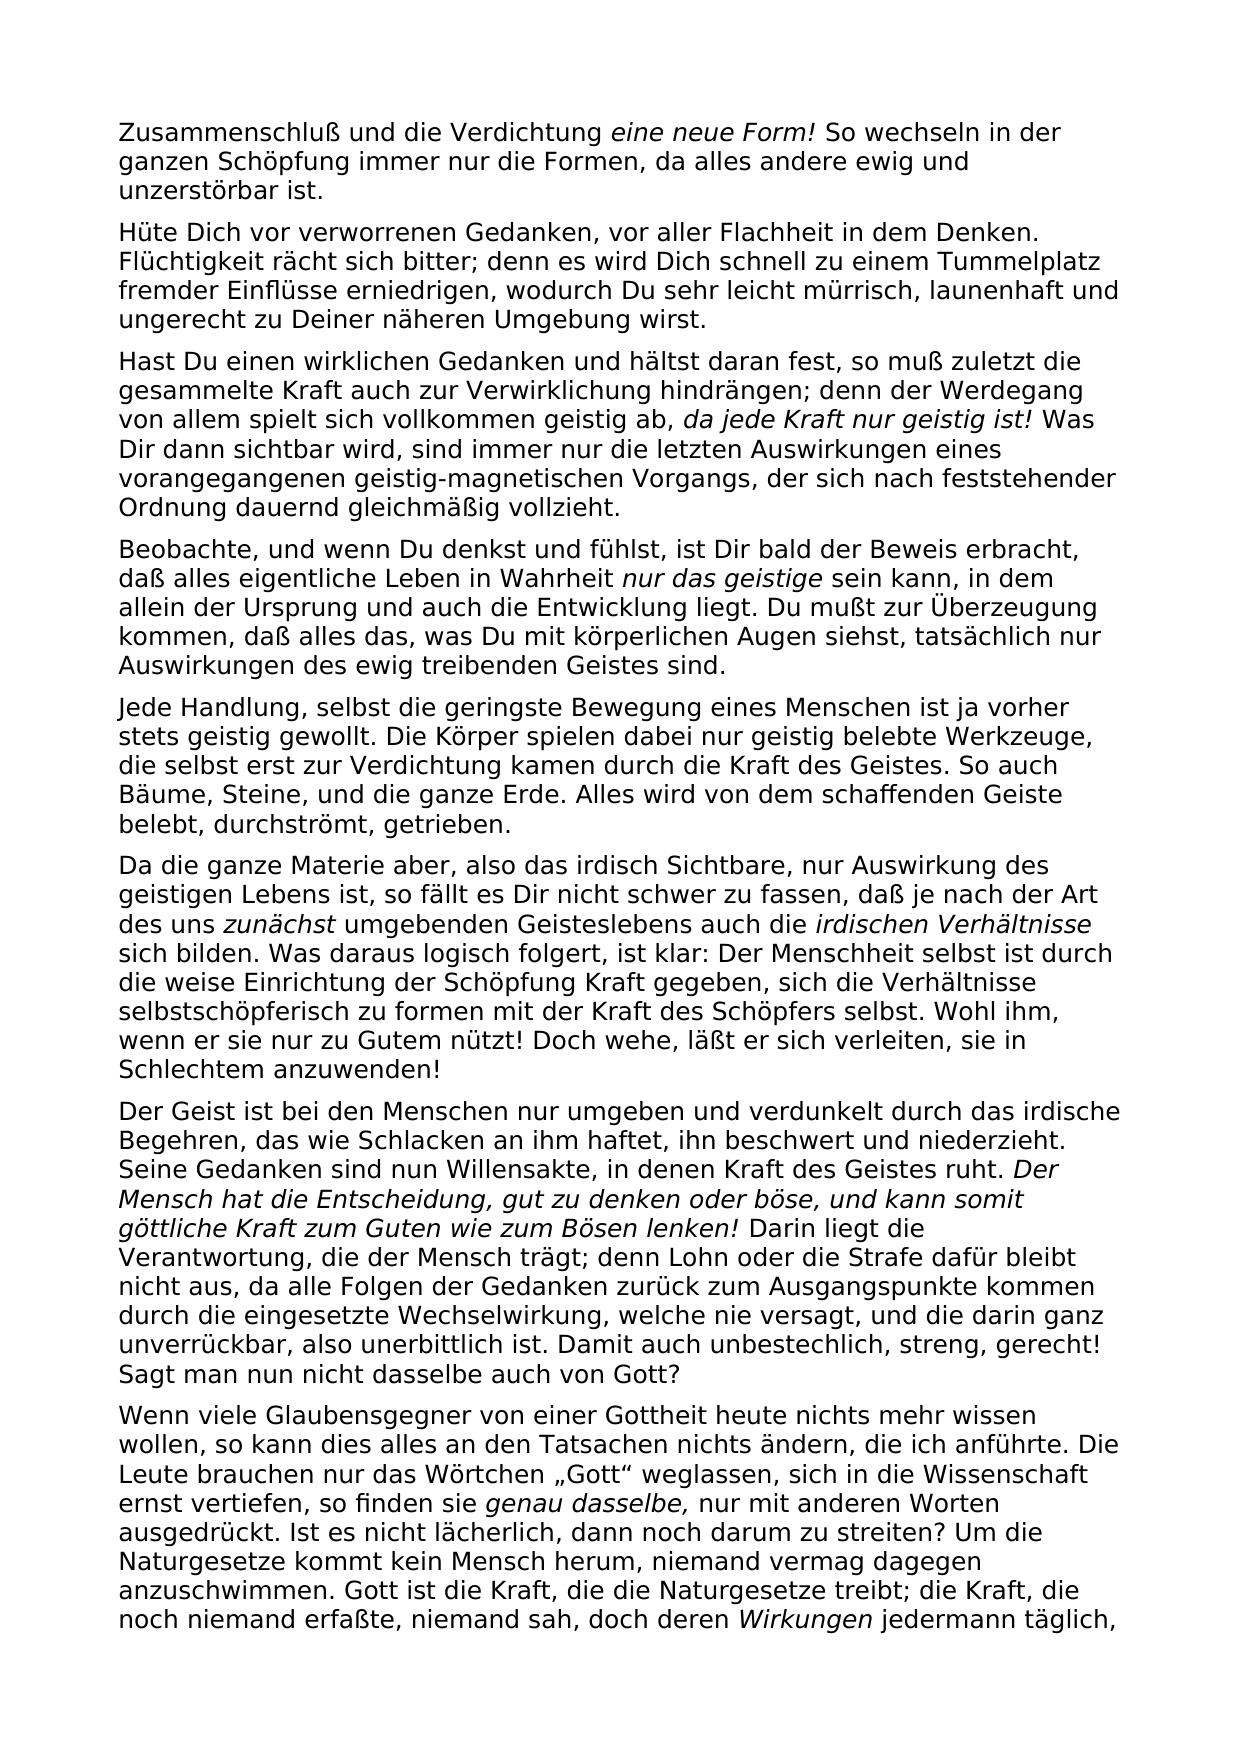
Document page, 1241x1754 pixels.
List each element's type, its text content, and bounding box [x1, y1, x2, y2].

text Wenn viele Glaubensgegner von einer Gottheit heute nichts mehr wissen wollen, so kann dies alles an den Tatsachen nichts ändern, die ich anführte. Die Leute brauchen nur das Wörtchen „Gott“ weglassen, sich in die Wissenschaft ernst vertiefen, so finden sie genau dasselbe, nur mit anderen Worten ausgedrückt. Ist es nicht lächerlich, dann noch darum zu streiten? Um die Naturgesetze kommt kein Mensch herum, niemand vermag dagegen anzuschwimmen. Gott ist die Kraft, die die Naturgesetze treibt; die Kraft, die noch niemand erfaßte, niemand sah, doch deren Wirkungen jedermann täglich, [118, 1401, 1122, 1635]
text Beobachte, und wenn Du denkst und fühlst, ist Dir bald der Beweis erbracht, daß alles eigentliche Leben in Wahrheit nur das geistige sein kann, in dem allein der Ursprung und auch die Entwicklung liegt. Du mußt zur Überzeugung kommen, daß alles das, was Du mit körperlichen Augen siehst, tatsächlich nur Auswirkungen des ewig treibenden Geistes sind. [118, 535, 1122, 681]
text Der Geist ist bei den Menschen nur umgeben und verdunkelt durch das irdische Begehren, das wie Schlacken an ihm haftet, ihn beschwert und niederzieht. Seine Gedanken sind nun Willensakte, in denen Kraft des Geistes ruht. Der Mensch hat die Entscheidung, gut zu denken oder böse, und kann somit göttliche Kraft zum Guten wie zum Bösen lenken! Darin liegt die Verantwortung, die der Mensch trägt; denn Lohn oder die Strafe dafür bleibt nicht aus, da alle Folgen der Gedanken zurück zum Ausgangspunkte kommen durch die eingesetzte Wechselwirkung, welche nie versagt, und die darin ganz unverrückbar, also unerbittlich ist. Damit auch unbestechlich, streng, gerecht! Sagt man nun nicht dasselbe auch von Gott? [118, 1097, 1122, 1389]
text Hüte Dich vor verworrenen Gedanken, vor aller Flachheit in dem Denken. Flüchtigkeit rächt sich bitter; denn es wird Dich schnell zu einem Tummelplatz fremder Einflüsse erniedrigen, wodurch Du sehr leicht mürrisch, launenhaft und ungerecht zu Deiner näheren Umgebung wirst. [118, 218, 1122, 335]
text Hast Du einen wirklichen Gedanken und hältst daran fest, so muß zuletzt die gesammelte Kraft auch zur Verwirklichung hindrängen; denn der Werdegang von allem spielt sich vollkommen geistig ab, da jede Kraft nur geistig ist! Was Dir dann sichtbar wird, sind immer nur die letzten Auswirkungen eines vorangegangenen geistig-magnetischen Vorgangs, der sich nach feststehender Ordnung dauernd gleichmäßig vollzieht. [118, 347, 1122, 522]
text Zusammenschluß und die Verdichtung eine neue Form! So wechseln in der ganzen Schöpfung immer nur die Formen, da alles andere ewig und unzerstörbar ist. [118, 118, 1122, 206]
text Da die ganze Materie aber, also das irdisch Sichtbare, nur Auswirkung des geistigen Lebens ist, so fällt es Dir nicht schwer zu fassen, daß je nach der Art des uns zunächst umgebenden Geisteslebens auch die irdischen Verhältnisse sich bilden. Was daraus logisch folgert, ist klar: Der Menschheit selbst ist durch die weise Einrichtung der Schöpfung Kraft gegeben, sich die Verhältnisse selbstschöpferisch zu formen mit der Kraft des Schöpfers selbst. Wohl ihm, wenn er sie nur zu Gutem nützt! Doch wehe, läßt er sich verleiten, sie in Schlechtem anzuwenden! [118, 851, 1122, 1085]
text Jede Handlung, selbst die geringste Bewegung eines Menschen ist ja vorher stets geistig gewollt. Die Körper spielen dabei nur geistig belebte Werkzeuge, die selbst erst zur Verdichtung kamen durch die Kraft des Geistes. So auch Bäume, Steine, und die ganze Erde. Alles wird von dem schaffenden Geiste belebt, durchströmt, getrieben. [118, 693, 1122, 839]
